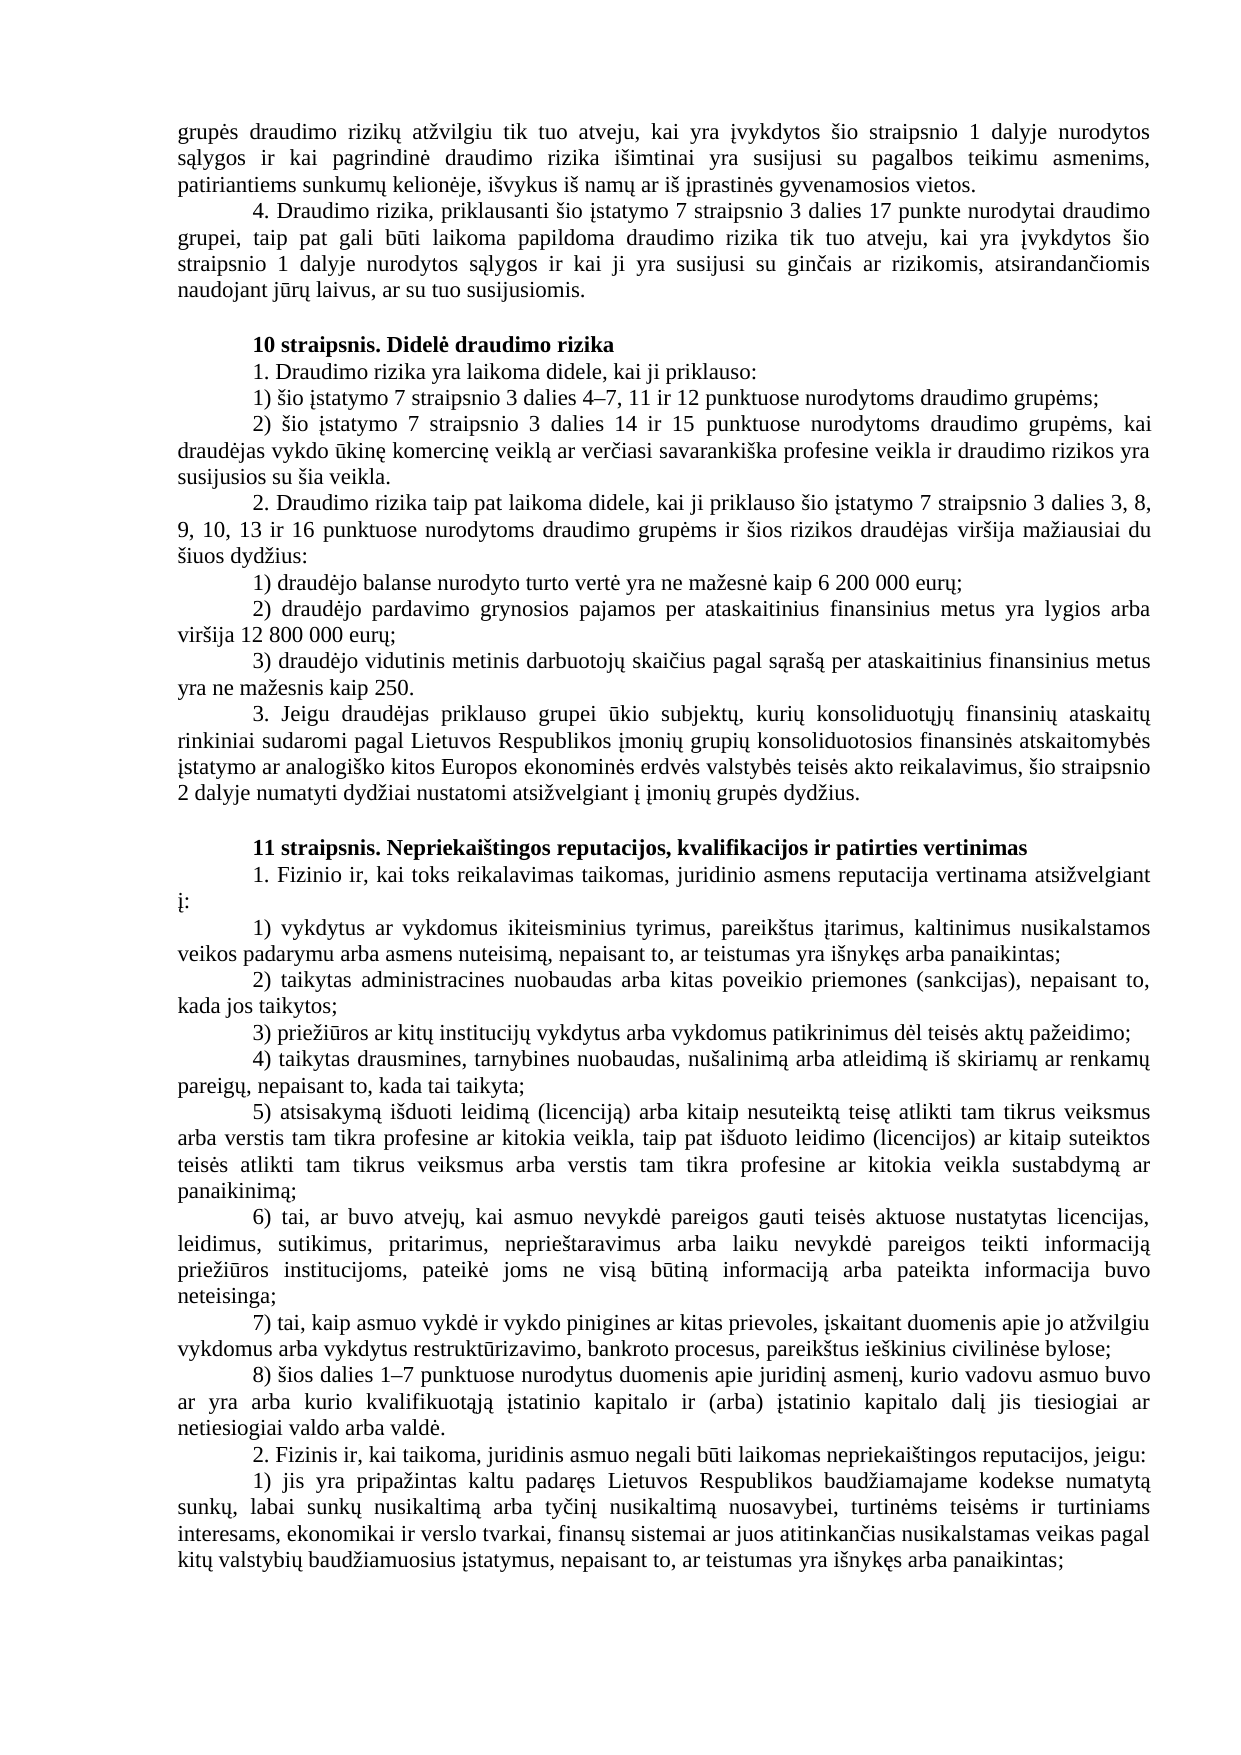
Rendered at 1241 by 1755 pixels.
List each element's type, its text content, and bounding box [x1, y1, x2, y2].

text 11 straipsnis. Nepriekaištingos reputacijos, kvalifikacijos ir patirties vertinimas [177, 834, 1152, 861]
text 1) šio įstatymo 7 straipsnio 3 dalies 4–7, 11 ir 12 punktuose nurodytoms draudimo grupėms; [177, 384, 1152, 410]
text 2) draudėjo pardavimo grynosios pajamos per ataskaitinius finansinius metus yra lygios arba viršija 12 800 000 eurų; [177, 595, 1152, 648]
text 10 straipsnis. Didelė draudimo rizika [177, 331, 1152, 358]
text 1. Draudimo rizika yra laikoma didele, kai ji priklauso: [177, 358, 1152, 384]
text 3) draudėjo vidutinis metinis darbuotojų skaičius pagal sąrašą per ataskaitinius finansinius metus yra ne mažesnis kaip 250. [177, 648, 1152, 700]
text 1) draudėjo balanse nurodyto turto vertė yra ne mažesnė kaip 6 200 000 eurų; [177, 568, 1152, 595]
text 8) šios dalies 1–7 punktuose nurodytus duomenis apie juridinį asmenį, kurio vadovu asmuo buvo ar yra arba kurio kvalifikuotąją įstatinio kapitalo ir (arba) įstatinio kapitalo dalį jis tiesiogiai ar netiesiogiai valdo arba valdė. [177, 1362, 1152, 1441]
text 3. Jeigu draudėjas priklauso grupei ūkio subjektų, kurių konsoliduotųjų finansinių ataskaitų rinkiniai sudaromi pagal Lietuvos Respublikos įmonių grupių konsoliduotosios finansinės atskaitomybės įstatymo ar analogiško kitos Europos ekonominės erdvės valstybės teisės akto reikalavimus, šio straipsnio 2 dalyje numatyti dydžiai nustatomi atsižvelgiant į įmonių grupės dydžius. [177, 700, 1152, 806]
text 2) taikytas administracines nuobaudas arba kitas poveikio priemones (sankcijas), nepaisant to, kada jos taikytos; [177, 966, 1152, 1019]
text 6) tai, ar buvo atvejų, kai asmuo nevykdė pareigos gauti teisės aktuose nustatytas licencijas, leidimus, sutikimus, pritarimus, neprieštaravimus arba laiku nevykdė pareigos teikti informaciją priežiūros institucijoms, pateikė joms ne visą būtiną informaciją arba pateikta informacija buvo neteisinga; [177, 1203, 1152, 1309]
text 2. Draudimo rizika taip pat laikoma didele, kai ji priklauso šio įstatymo 7 straipsnio 3 dalies 3, 8, 9, 10, 13 ir 16 punktuose nurodytoms draudimo grupėms ir šios rizikos draudėjas viršija mažiausiai du šiuos dydžius: [177, 489, 1152, 568]
text 4. Draudimo rizika, priklausanti šio įstatymo 7 straipsnio 3 dalies 17 punkte nurodytai draudimo grupei, taip pat gali būti laikoma papildoma draudimo rizika tik tuo atveju, kai yra įvykdytos šio straipsnio 1 dalyje nurodytos sąlygos ir kai ji yra susijusi su ginčais ar rizikomis, atsirandančiomis naudojant jūrų laivus, ar su tuo susijusiomis. [177, 197, 1152, 303]
text 1) vykdytus ar vykdomus ikiteisminius tyrimus, pareikštus įtarimus, kaltinimus nusikalstamos veikos padarymu arba asmens nuteisimą, nepaisant to, ar teistumas yra išnykęs arba panaikintas; [177, 913, 1152, 966]
text 1) jis yra pripažintas kaltu padaręs Lietuvos Respublikos baudžiamajame kodekse numatytą sunkų, labai sunkų nusikaltimą arba tyčinį nusikaltimą nuosavybei, turtinėms teisėms ir turtiniams interesams, ekonomikai ir verslo tvarkai, finansų sistemai ar juos atitinkančias nusikalstamas veikas pagal kitų valstybių baudžiamuosius įstatymus, nepaisant to, ar teistumas yra išnykęs arba panaikintas; [177, 1467, 1152, 1572]
text grupės draudimo rizikų atžvilgiu tik tuo atveju, kai yra įvykdytos šio straipsnio 1 dalyje nurodytos sąlygos ir kai pagrindinė draudimo rizika išimtinai yra susijusi su pagalbos teikimu asmenims, patiriantiems sunkumų kelionėje, išvykus iš namų ar iš įprastinės gyvenamosios vietos. [177, 118, 1152, 197]
text 2. Fizinis ir, kai taikoma, juridinis asmuo negali būti laikomas nepriekaištingos reputacijos, jeigu: [177, 1441, 1152, 1467]
text 3) priežiūros ar kitų institucijų vykdytus arba vykdomus patikrinimus dėl teisės aktų pažeidimo; [177, 1019, 1152, 1045]
text 4) taikytas drausmines, tarnybines nuobaudas, nušalinimą arba atleidimą iš skiriamų ar renkamų pareigų, nepaisant to, kada tai taikyta; [177, 1045, 1152, 1098]
text 1. Fizinio ir, kai toks reikalavimas taikomas, juridinio asmens reputacija vertinama atsižvelgiant į: [177, 861, 1152, 913]
text 7) tai, kaip asmuo vykdė ir vykdo pinigines ar kitas prievoles, įskaitant duomenis apie jo atžvilgiu vykdomus arba vykdytus restruktūrizavimo, bankroto procesus, pareikštus ieškinius civilinėse bylose; [177, 1309, 1152, 1362]
text 2) šio įstatymo 7 straipsnio 3 dalies 14 ir 15 punktuose nurodytoms draudimo grupėms, kai draudėjas vykdo ūkinę komercinę veiklą ar verčiasi savarankiška profesine veikla ir draudimo rizikos yra susijusios su šia veikla. [177, 410, 1152, 489]
text 5) atsisakymą išduoti leidimą (licenciją) arba kitaip nesuteiktą teisę atlikti tam tikrus veiksmus arba verstis tam tikra profesine ar kitokia veikla, taip pat išduoto leidimo (licencijos) ar kitaip suteiktos teisės atlikti tam tikrus veiksmus arba verstis tam tikra profesine ar kitokia veikla sustabdymą ar panaikinimą; [177, 1098, 1152, 1203]
